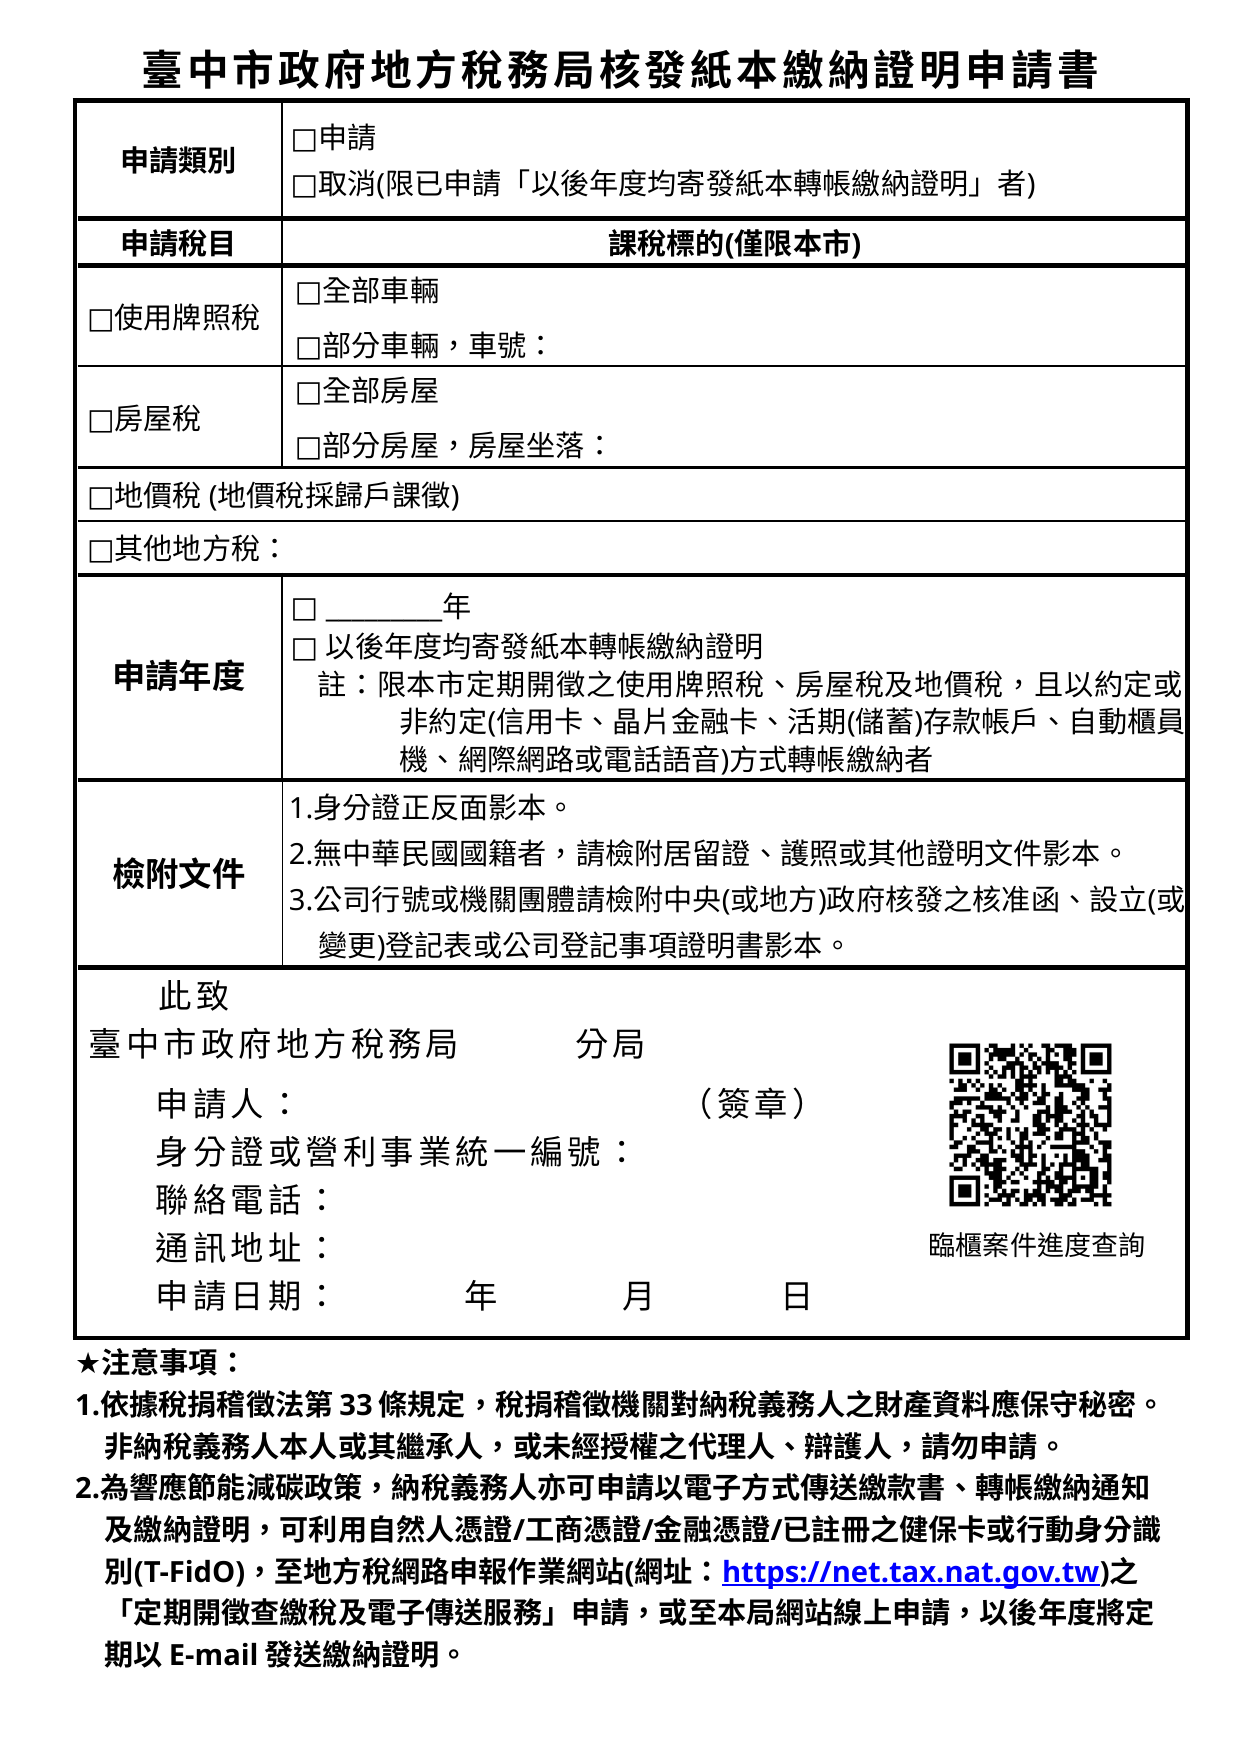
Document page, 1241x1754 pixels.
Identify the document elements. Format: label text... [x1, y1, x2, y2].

table_cell □地價稅 (地價稅採歸戶課徵) [77, 467, 1185, 519]
table_cell 此致 臺中市政府地方稅務局 分局 申請人： （簽章） 身分證或營利事業統一編號： 聯絡電話： 通訊地址： 申請日期： 年 月 日 [77, 966, 1185, 1336]
table_cell □全部車輛 □部分車輛，車號： [283, 268, 1185, 365]
table_cell 申請稅目 [77, 217, 281, 263]
table_header 申請類別 [77, 103, 281, 216]
text 1.依據稅捐稽徵法第33條規定，稅捐稽徵機關對納稅義務人之財產資料應保守秘密。非納稅義務人本人或其繼承人，或未經授權之代理人、辯護人，請勿申請。 [75, 1382, 1165, 1465]
table_cell 檢附文件 [77, 779, 282, 965]
table_cell □其他地方稅： [77, 521, 1185, 573]
picture [932, 1026, 1129, 1224]
table_cell 課稅標的(僅限本市) [283, 221, 1185, 263]
table_cell 申請年度 [77, 574, 281, 777]
table_cell □房屋稅 [77, 366, 281, 466]
text 2.為響應節能減碳政策，納稅義務人亦可申請以電子方式傳送繳款書、轉帳繳納通知及繳納證明，可利用自然人憑證/工商憑證/金融憑證/已註冊之健保卡或行動身分識別(T-FidO)，至地方稅網路申報作業網站(網址：https://net.tax.nat.gov.tw)之「定期開徵查繳稅及電子傳送服務」申請，或至本局網站線上申請，以後年度將定期以E-mail發送繳納證明。 [75, 1465, 1165, 1674]
table_cell □使用牌照稅 [77, 264, 281, 365]
table_cell □ _________年 □ 以後年度均寄發紙本轉帳繳納證明 註：限本市定期開徵之使用牌照稅、房屋稅及地價稅，且以約定或非約定(信用卡、晶片金融卡、活期(儲蓄)存款帳戶、自動櫃員機、網際網路或電話語音)方式轉帳繳納者 [283, 577, 1185, 777]
table_cell 1.身分證正反面影本。 2.無中華民國國籍者，請檢附居留證、護照或其他證明文件影本。 3.公司行號或機關團體請檢附中央(或地方)政府核發之核准函、設立(或變更)登記表或公司登記事項證明書影本。 [283, 782, 1185, 965]
text 臺中市政府地方稅務局核發紙本繳納證明申請書 [75, 35, 1165, 98]
table_header □申請 □取消(限已申請「以後年度均寄發紙本轉帳繳納證明」者) [283, 103, 1185, 216]
table_cell □全部房屋 □部分房屋，房屋坐落： [283, 367, 1185, 466]
text ★注意事項： [75, 1340, 1224, 1382]
